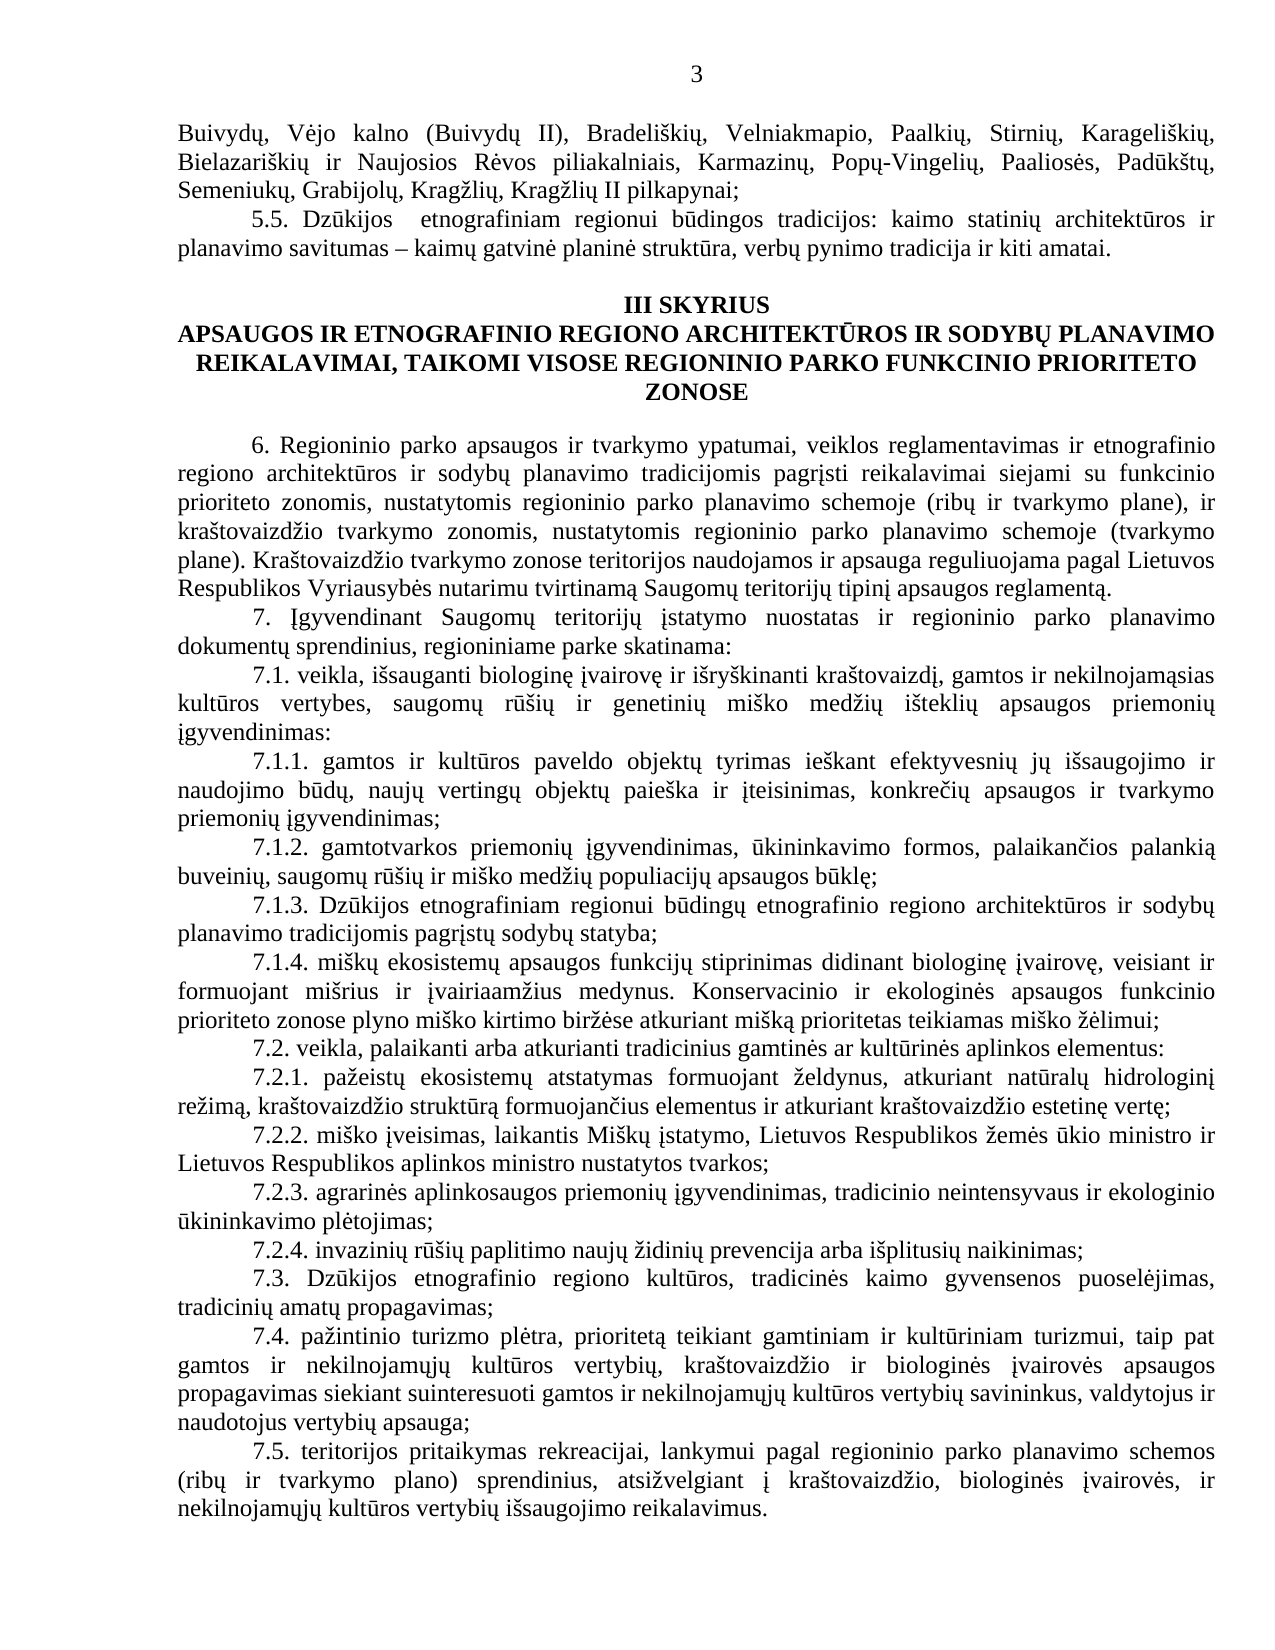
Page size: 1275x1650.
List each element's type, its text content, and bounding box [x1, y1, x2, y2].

text III SKYRIUS [177, 291, 1216, 319]
text 7.1.4. miškų ekosistemų apsaugos funkcijų stiprinimas didinant biologinę įvairovę, veisiant ir formuojant mišrius ir įvairiaamžius medynus. Konservacinio ir ekologinės apsaugos funkcinio prioriteto zonose plyno miško kirtimo biržėse atkuriant mišką prioritetas teikiamas miško žėlimui; [177, 947, 1216, 1033]
text 7.1.1. gamtos ir kultūros paveldo objektų tyrimas ieškant efektyvesnių jų išsaugojimo ir naudojimo būdų, naujų vertingų objektų paieška ir įteisinimas, konkrečių apsaugos ir tvarkymo priemonių įgyvendinimas; [177, 746, 1216, 832]
text 7.2.1. pažeistų ekosistemų atstatymas formuojant želdynus, atkuriant natūralų hidrologinį režimą, kraštovaizdžio struktūrą formuojančius elementus ir atkuriant kraštovaizdžio estetinę vertę; [177, 1062, 1216, 1120]
text 7.3. Dzūkijos etnografinio regiono kultūros, tradicinės kaimo gyvensenos puoselėjimas, tradicinių amatų propagavimas; [177, 1263, 1216, 1321]
text 7.1.2. gamtotvarkos priemonių įgyvendinimas, ūkininkavimo formos, palaikančios palankią buveinių, saugomų rūšių ir miško medžių populiacijų apsaugos būklę; [177, 832, 1216, 890]
text 7.2.2. miško įveisimas, laikantis Miškų įstatymo, Lietuvos Respublikos žemės ūkio ministro ir Lietuvos Respublikos aplinkos ministro nustatytos tvarkos; [177, 1120, 1216, 1177]
text 7.5. teritorijos pritaikymas rekreacijai, lankymui pagal regioninio parko planavimo schemos (ribų ir tvarkymo plano) sprendinius, atsižvelgiant į kraštovaizdžio, biologinės įvairovės, ir nekilnojamųjų kultūros vertybių išsaugojimo reikalavimus. [177, 1436, 1216, 1522]
text 7.1. veikla, išsauganti biologinę įvairovę ir išryškinanti kraštovaizdį, gamtos ir nekilnojamąsias kultūros vertybes, saugomų rūšių ir genetinių miško medžių išteklių apsaugos priemonių įgyvendinimas: [177, 660, 1216, 746]
text 5.5. Dzūkijos etnografiniam regionui būdingos tradicijos: kaimo statinių architektūros ir planavimo savitumas – kaimų gatvinė planinė struktūra, verbų pynimo tradicija ir kiti amatai. [177, 204, 1216, 262]
text 7.2.4. invazinių rūšių paplitimo naujų židinių prevencija arba išplitusių naikinimas; [177, 1235, 1216, 1263]
text 6. Regioninio parko apsaugos ir tvarkymo ypatumai, veiklos reglamentavimas ir etnografinio regiono architektūros ir sodybų planavimo tradicijomis pagrįsti reikalavimai siejami su funkcinio prioriteto zonomis, nustatytomis regioninio parko planavimo schemoje (ribų ir tvarkymo plane), ir kraštovaizdžio tvarkymo zonomis, nustatytomis regioninio parko planavimo schemoje (tvarkymo plane). Kraštovaizdžio tvarkymo zonose teritorijos naudojamos ir apsauga reguliuojama pagal Lietuvos Respublikos Vyriausybės nutarimu tvirtinamą Saugomų teritorijų tipinį apsaugos reglamentą. [177, 430, 1216, 602]
text 7.1.3. Dzūkijos etnografiniam regionui būdingų etnografinio regiono architektūros ir sodybų planavimo tradicijomis pagrįstų sodybų statyba; [177, 890, 1216, 947]
text 7.2. veikla, palaikanti arba atkurianti tradicinius gamtinės ar kultūrinės aplinkos elementus: [177, 1033, 1216, 1062]
text Buivydų, Vėjo kalno (Buivydų II), Bradeliškių, Velniakmapio, Paalkių, Stirnių, Karageliškių, Bielazariškių ir Naujosios Rėvos piliakalniais, Karmazinų, Popų-Vingelių, Paaliosės, Padūkštų, Semeniukų, Grabijolų, Kragžlių, Kragžlių II pilkapynai; [177, 118, 1216, 204]
text 7.4. pažintinio turizmo plėtra, prioritetą teikiant gamtiniam ir kultūriniam turizmui, taip pat gamtos ir nekilnojamųjų kultūros vertybių, kraštovaizdžio ir biologinės įvairovės apsaugos propagavimas siekiant suinteresuoti gamtos ir nekilnojamųjų kultūros vertybių savininkus, valdytojus ir naudotojus vertybių apsauga; [177, 1321, 1216, 1436]
text APSAUGOS IR ETNOGRAFINIO REGIONO ARCHITEKTŪROS IR SODYBŲ PLANAVIMO REIKALAVIMAI, TAIKOMI VISOSE REGIONINIO PARKO FUNKCINIO PRIORITETO ZONOSE [177, 319, 1216, 406]
text 7.2.3. agrarinės aplinkosaugos priemonių įgyvendinimas, tradicinio neintensyvaus ir ekologinio ūkininkavimo plėtojimas; [177, 1177, 1216, 1235]
text 7. Įgyvendinant Saugomų teritorijų įstatymo nuostatas ir regioninio parko planavimo dokumentų sprendinius, regioniniame parke skatinama: [177, 602, 1216, 660]
